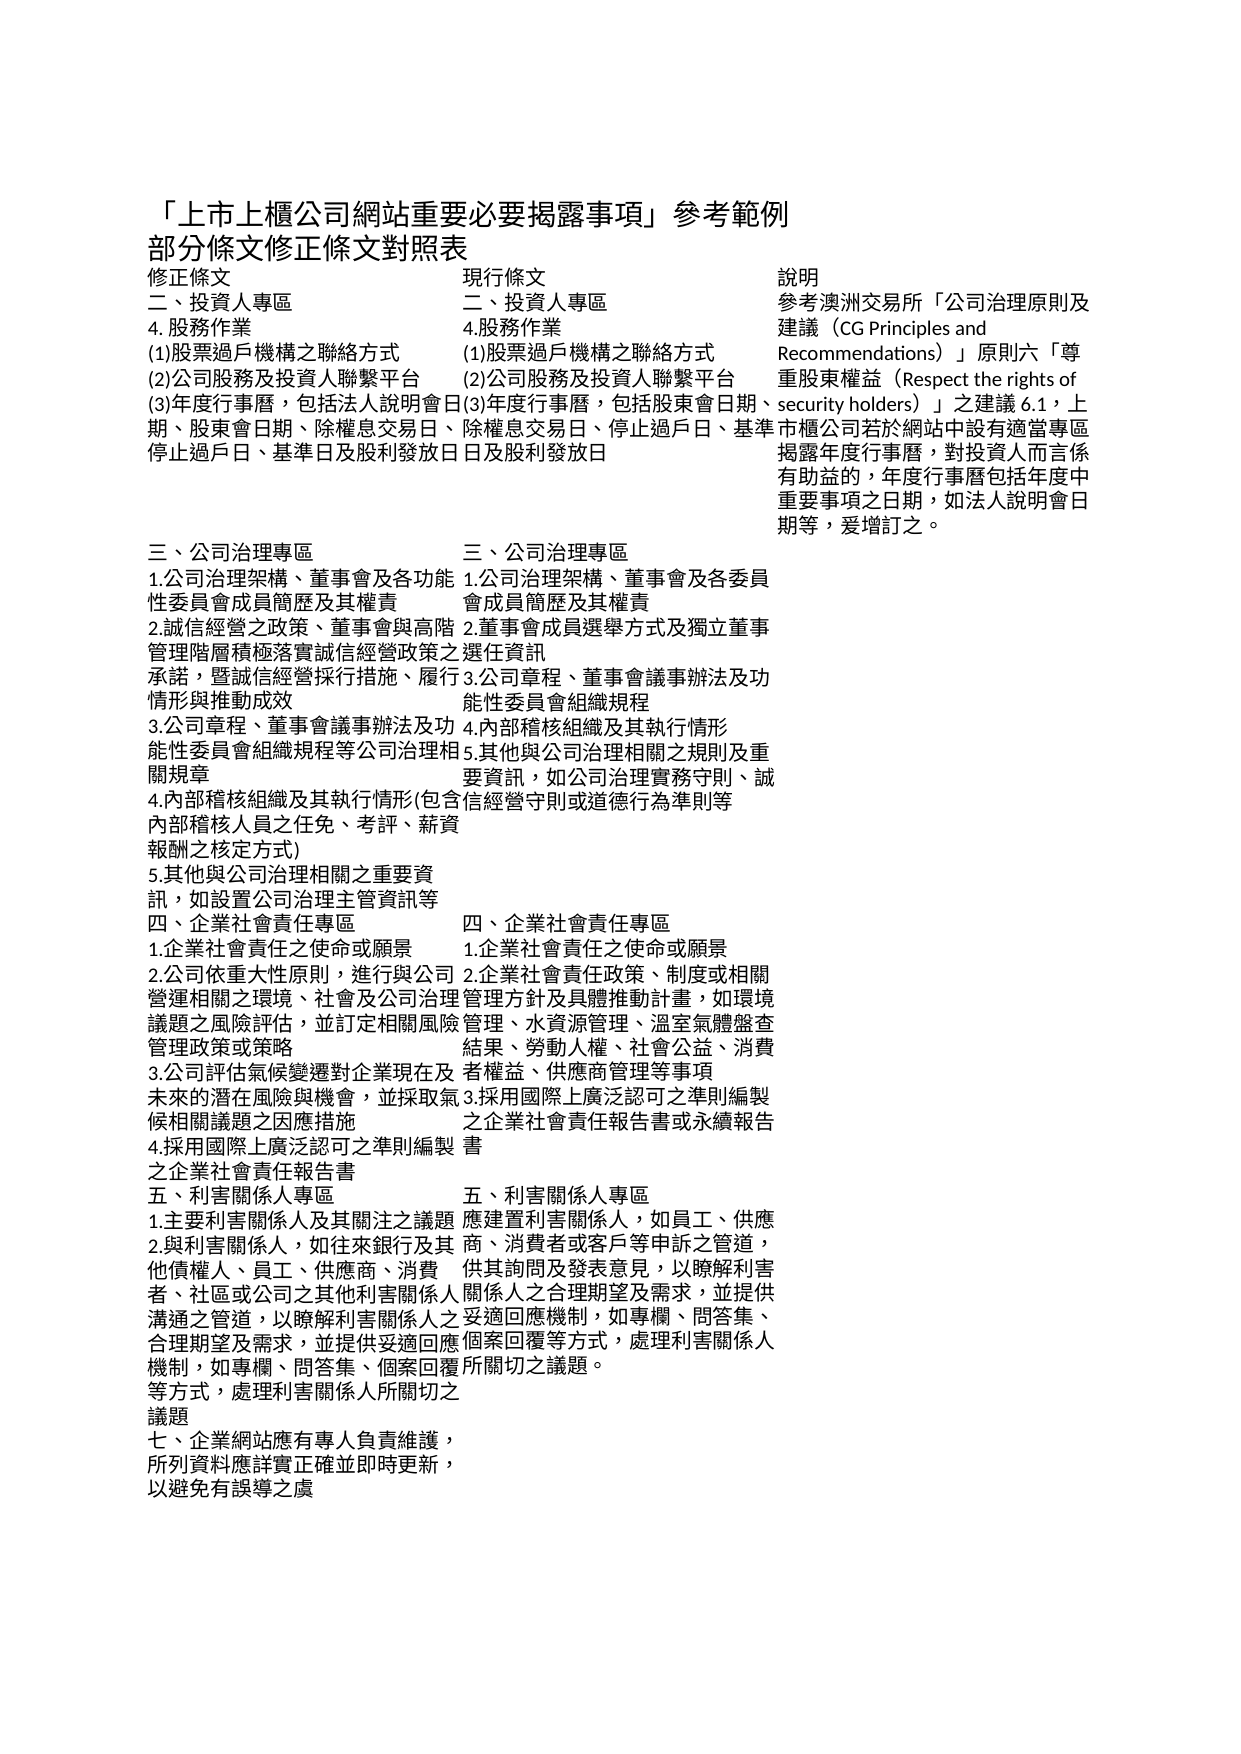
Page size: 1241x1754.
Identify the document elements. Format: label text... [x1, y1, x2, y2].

table_cell [778, 1429, 1092, 1527]
table_cell [463, 1429, 777, 1527]
table_cell [778, 1184, 1092, 1429]
text 「上市上櫃公司網站重要必要揭露事項」參考範例 [148, 198, 1092, 232]
table_header 修正條文 [148, 266, 463, 291]
table_header 說明 [778, 266, 1092, 291]
table_header 現行條文 [463, 266, 777, 291]
table_cell [778, 541, 1092, 912]
table_cell [778, 913, 1092, 1184]
table_cell 五、利害關係人專區 應建置利害關係人，如員工、供應商、消費者或客戶等申訴之管道，供其詢問及發表意見，以瞭解利害關係人之合理期望及需求，並提供妥適回應機制，如專欄、問答集、個案回覆等方式，處理利害關係人所關切之議題。 [463, 1184, 777, 1429]
table_cell 七、企業網站應有專人負責維護，所列資料應詳實正確並即時更新，以避免有誤導之虞 [148, 1429, 463, 1527]
table_cell 四、企業社會責任專區 1.企業社會責任之使命或願景 2.公司依重大性原則，進行與公司營運相關之環境、社會及公司治理議題之風險評估，並訂定相關風險管理政策或策略 3.公司評估氣候變遷對企業現在及未來的潛在風險與機會，並採取氣候相關議題之因應措施 4.採用國際上廣泛認可之準則編製之企業社會責任報告書 [148, 913, 463, 1184]
table_cell 五、利害關係人專區 1.主要利害關係人及其關注之議題 2.與利害關係人，如往來銀行及其他債權人、員工、供應商、消費者、社區或公司之其他利害關係人溝通之管道，以瞭解利害關係人之合理期望及需求，並提供妥適回應機制，如專欄、問答集、個案回覆等方式，處理利害關係人所關切之議題 [148, 1184, 463, 1429]
text 部分條文修正條文對照表 [148, 232, 1092, 266]
table_cell 四、企業社會責任專區 1.企業社會責任之使命或願景 2.企業社會責任政策、制度或相關管理方針及具體推動計畫，如環境管理、水資源管理、溫室氣體盤查結果、勞動人權、社會公益、消費者權益、供應商管理等事項 3.採用國際上廣泛認可之準則編製之企業社會責任報告書或永續報告書 [463, 913, 777, 1184]
table_cell 二、投資人專區 4. 股務作業 (1)股票過戶機構之聯絡方式 (2)公司股務及投資人聯繫平台 (3)年度行事曆，包括法人說明會日期、股東會日期、除權息交易日、停止過戶日、基準日及股利發放日 [148, 291, 463, 541]
table_cell 參考澳洲交易所「公司治理原則及建議（CG Principles and Recommendations）」原則六「尊重股東權益（Respect the rights of security holders）」之建議6.1，上市櫃公司若於網站中設有適當專區揭露年度行事曆，對投資人而言係有助益的，年度行事曆包括年度中重要事項之日期，如法人說明會日期等，爰增訂之。 [778, 291, 1092, 541]
table_cell 三、公司治理專區 1.公司治理架構、董事會及各功能性委員會成員簡歷及其權責 2.誠信經營之政策、董事會與高階管理階層積極落實誠信經營政策之承諾，暨誠信經營採行措施、履行情形與推動成效 3.公司章程、董事會議事辦法及功能性委員會組織規程等公司治理相關規章 4.內部稽核組織及其執行情形(包含內部稽核人員之任免、考評、薪資報酬之核定方式) 5.其他與公司治理相關之重要資訊，如設置公司治理主管資訊等 [148, 541, 463, 912]
table_cell 三、公司治理專區 1.公司治理架構、董事會及各委員會成員簡歷及其權責 2.董事會成員選舉方式及獨立董事選任資訊 3.公司章程、董事會議事辦法及功能性委員會組織規程 4.內部稽核組織及其執行情形 5.其他與公司治理相關之規則及重要資訊，如公司治理實務守則、誠信經營守則或道德行為準則等 [463, 541, 777, 912]
table_cell 二、投資人專區 4.股務作業 (1)股票過戶機構之聯絡方式 (2)公司股務及投資人聯繫平台 (3)年度行事曆，包括股東會日期、除權息交易日、停止過戶日、基準日及股利發放日 [463, 291, 777, 541]
